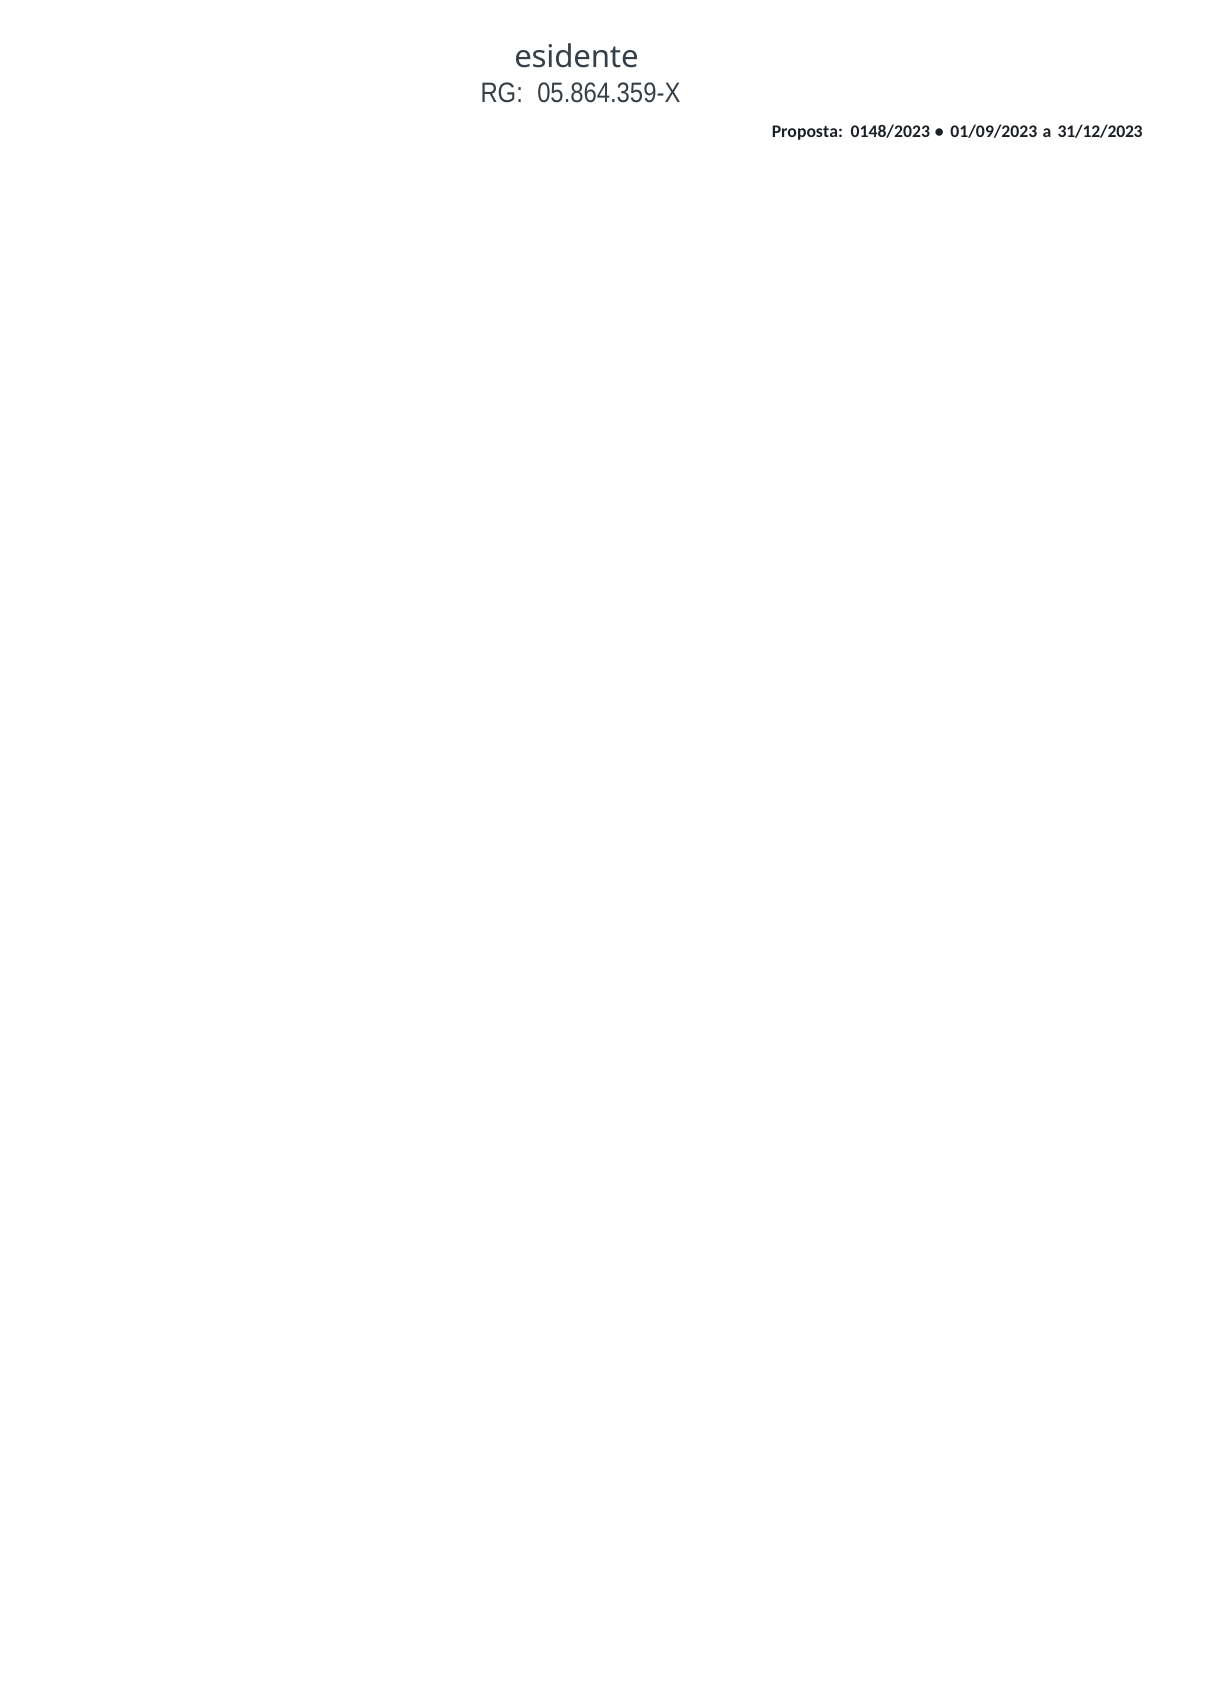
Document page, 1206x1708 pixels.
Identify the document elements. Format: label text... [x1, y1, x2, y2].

text RG: 05.864.359-X [471, 76, 690, 108]
text Proposta: 0148/2023 • 01/09/2023 a 31/12/2023 [772, 121, 1159, 142]
text Presidente [462, 39, 690, 75]
